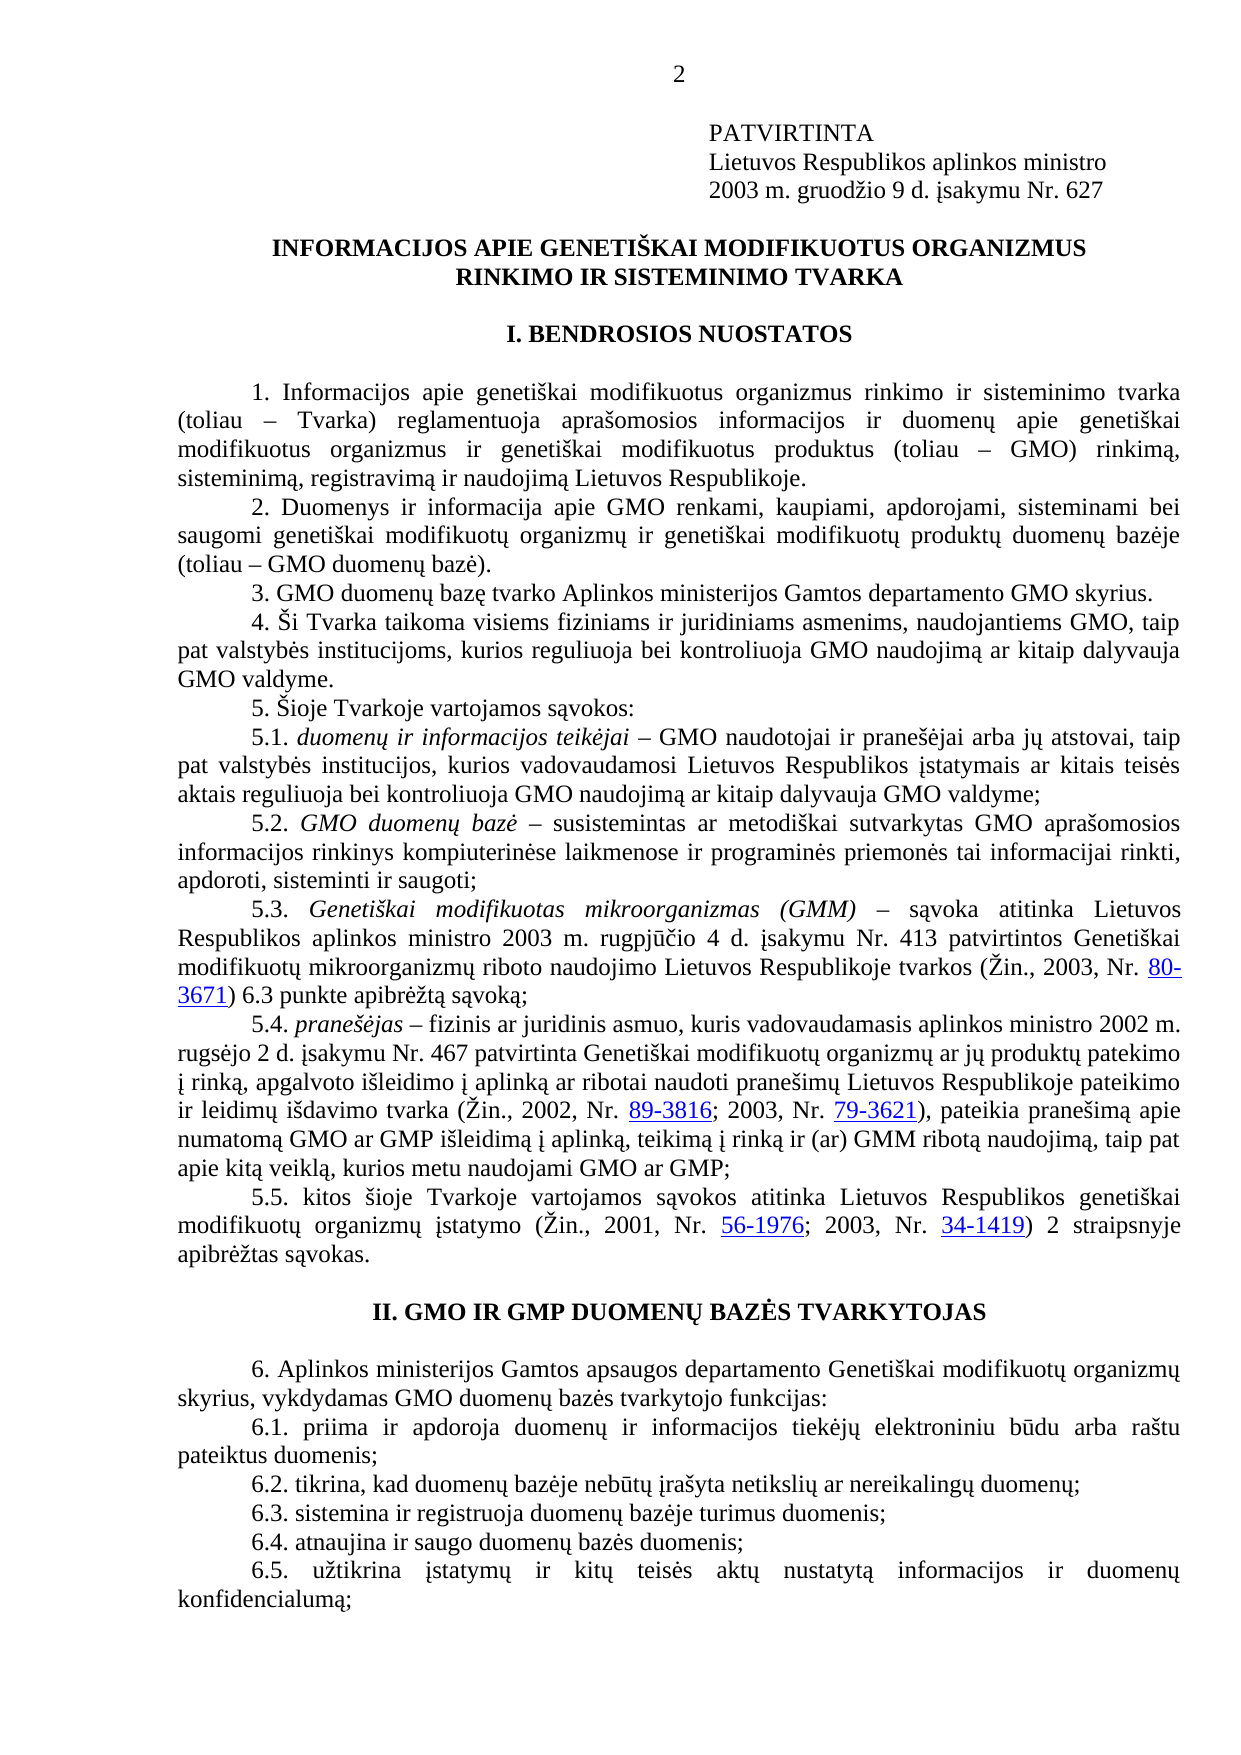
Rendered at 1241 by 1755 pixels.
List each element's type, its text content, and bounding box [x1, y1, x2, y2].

text INFORMACIJOS APIE GENETIŠKAI MODIFIKUOTUS ORGANIZMUS [177, 233, 1181, 262]
text 6. Aplinkos ministerijos Gamtos apsaugos departamento Genetiškai modifikuotų organizmų skyrius, vykdydamas GMO duomenų bazės tvarkytojo funkcijas: [177, 1354, 1181, 1412]
text 5.2. GMO duomenų bazė – susistemintas ar metodiškai sutvarkytas GMO aprašomosios informacijos rinkinys kompiuterinėse laikmenose ir programinės priemonės tai informacijai rinkti, apdoroti, sisteminti ir saugoti; [177, 808, 1181, 894]
text 4. Ši Tvarka taikoma visiems fiziniams ir juridiniams asmenims, naudojantiems GMO, taip pat valstybės institucijoms, kurios reguliuoja bei kontroliuoja GMO naudojimą ar kitaip dalyvauja GMO valdyme. [177, 607, 1181, 693]
text 1. Informacijos apie genetiškai modifikuotus organizmus rinkimo ir sisteminimo tvarka (toliau – Tvarka) reglamentuoja aprašomosios informacijos ir duomenų apie genetiškai modifikuotus organizmus ir genetiškai modifikuotus produktus (toliau – GMO) rinkimą, sisteminimą, registravimą ir naudojimą Lietuvos Respublikoje. [177, 377, 1181, 492]
text PATVIRTINTA [177, 118, 1181, 147]
text 5.3. Genetiškai modifikuotas mikroorganizmas (GMM) – sąvoka atitinka Lietuvos Respublikos aplinkos ministro 2003 m. rugpjūčio 4 d. įsakymu Nr. 413 patvirtintos Genetiškai modifikuotų mikroorganizmų riboto naudojimo Lietuvos Respublikoje tvarkos (Žin., 2003, Nr. 80-3671) 6.3 punkte apibrėžtą sąvoką; [177, 894, 1181, 1009]
text 3. GMO duomenų bazę tvarko Aplinkos ministerijos Gamtos departamento GMO skyrius. [177, 578, 1181, 607]
text 5.4. pranešėjas – fizinis ar juridinis asmuo, kuris vadovaudamasis aplinkos ministro 2002 m. rugsėjo 2 d. įsakymu Nr. 467 patvirtinta Genetiškai modifikuotų organizmų ar jų produktų patekimo į rinką, apgalvoto išleidimo į aplinką ar ribotai naudoti pranešimų Lietuvos Respublikoje pateikimo ir leidimų išdavimo tvarka (Žin., 2002, Nr. 89-3816; 2003, Nr. 79-3621), pateikia pranešimą apie numatomą GMO ar GMP išleidimą į aplinką, teikimą į rinką ir (ar) GMM ribotą naudojimą, taip pat apie kitą veiklą, kurios metu naudojami GMO ar GMP; [177, 1009, 1181, 1182]
text 2003 m. gruodžio 9 d. įsakymu Nr. 627 [177, 176, 1181, 204]
text 6.2. tikrina, kad duomenų bazėje nebūtų įrašyta netikslių ar nereikalingų duomenų; [177, 1469, 1181, 1498]
text RINKIMO IR SISTEMINIMO TVARKA [177, 262, 1181, 291]
text Lietuvos Respublikos aplinkos ministro [177, 147, 1181, 176]
text 6.1. priima ir apdoroja duomenų ir informacijos tiekėjų elektroniniu būdu arba raštu pateiktus duomenis; [177, 1412, 1181, 1469]
text 5.1. duomenų ir informacijos teikėjai – GMO naudotojai ir pranešėjai arba jų atstovai, taip pat valstybės institucijos, kurios vadovaudamosi Lietuvos Respublikos įstatymais ar kitais teisės aktais reguliuoja bei kontroliuoja GMO naudojimą ar kitaip dalyvauja GMO valdyme; [177, 722, 1181, 808]
text 6.5. užtikrina įstatymų ir kitų teisės aktų nustatytą informacijos ir duomenų konfidencialumą; [177, 1556, 1181, 1613]
text 2. Duomenys ir informacija apie GMO renkami, kaupiami, apdorojami, sisteminami bei saugomi genetiškai modifikuotų organizmų ir genetiškai modifikuotų produktų duomenų bazėje (toliau – GMO duomenų bazė). [177, 492, 1181, 578]
text I. BENDROSIOS NUOSTATOS [177, 319, 1181, 348]
text 5.5. kitos šioje Tvarkoje vartojamos sąvokos atitinka Lietuvos Respublikos genetiškai modifikuotų organizmų įstatymo (Žin., 2001, Nr. 56-1976; 2003, Nr. 34-1419) 2 straipsnyje apibrėžtas sąvokas. [177, 1182, 1181, 1268]
text 6.3. sistemina ir registruoja duomenų bazėje turimus duomenis; [177, 1498, 1181, 1527]
text 6.4. atnaujina ir saugo duomenų bazės duomenis; [177, 1527, 1181, 1556]
text 5. Šioje Tvarkoje vartojamos sąvokos: [177, 693, 1181, 722]
text II. gMO ir gMP duomenų bazės TVARKYTOJAS [177, 1297, 1181, 1326]
